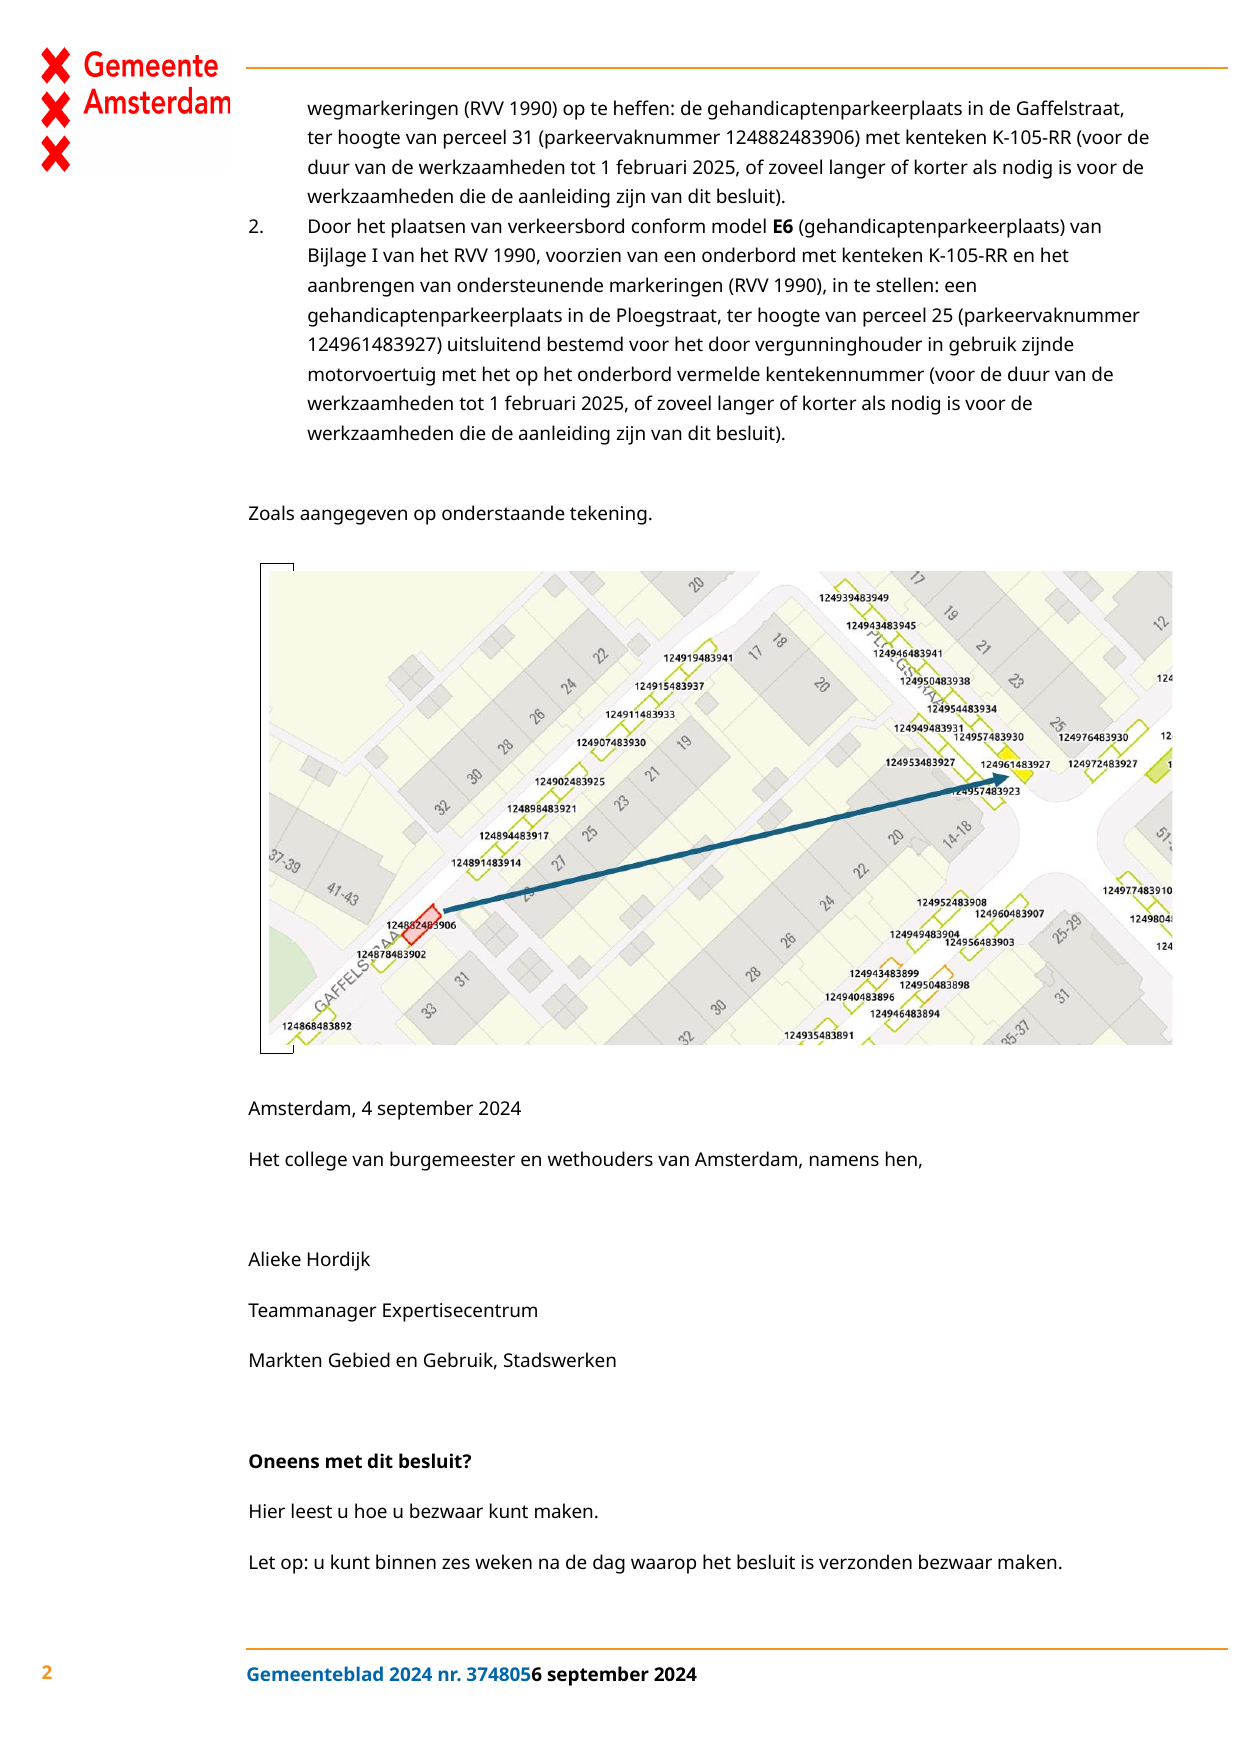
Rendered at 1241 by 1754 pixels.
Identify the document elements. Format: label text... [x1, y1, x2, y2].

text Let op: u kunt binnen zes weken na de dag waarop het besluit is verzonden bezwaar maken. [248, 1549, 1152, 1575]
text Zoals aangegeven op onderstaande tekening. [248, 500, 1152, 526]
text Alieke Hordijk [248, 1247, 1152, 1272]
text Markten Gebied en Gebruik, Stadswerken [248, 1347, 1152, 1373]
text Teammanager Expertisecentrum [248, 1297, 1152, 1323]
text Hier leest u hoe u bezwaar kunt maken. [248, 1499, 1152, 1524]
picture [268, 571, 1173, 1045]
text Amsterdam, 4 september 2024 [248, 1095, 1152, 1121]
list Door het plaatsen van verkeersbord conform model E6 (gehandicaptenparkeerplaats) van Bijlage I van het RVV 1990, voorzien van een onderbord met kenteken K-105-RR en het aanbrengen van ondersteunende markeringen (RVV 1990), in te stellen: een gehandicaptenparkeerplaats in de Ploegstraat, ter hoogte van perceel 25 (parkeervaknummer 124961483927) uitsluitend bestemd voor het door vergunninghouder in gebruik zijnde motorvoertuig met het op het onderbord vermelde kentekennummer (voor de duur van de werkzaamheden tot 1 februari 2025, of zoveel langer of korter als nodig is voor de werkzaamheden die de aanleiding zijn van dit besluit). [248, 213, 1152, 446]
picture [41, 47, 231, 172]
text Oneens met dit besluit? [248, 1448, 1152, 1474]
list wegmarkeringen (RVV 1990) op te heffen: de gehandicaptenparkeerplaats in de Gaffelstraat, ter hoogte van perceel 31 (parkeervaknummer 124882483906) met kenteken K-105-RR (voor de duur van de werkzaamheden tot 1 februari 2025, of zoveel langer of korter als nodig is voor de werkzaamheden die de aanleiding zijn van dit besluit). [248, 95, 1152, 209]
text Het college van burgemeester en wethouders van Amsterdam, namens hen, [248, 1146, 1152, 1172]
